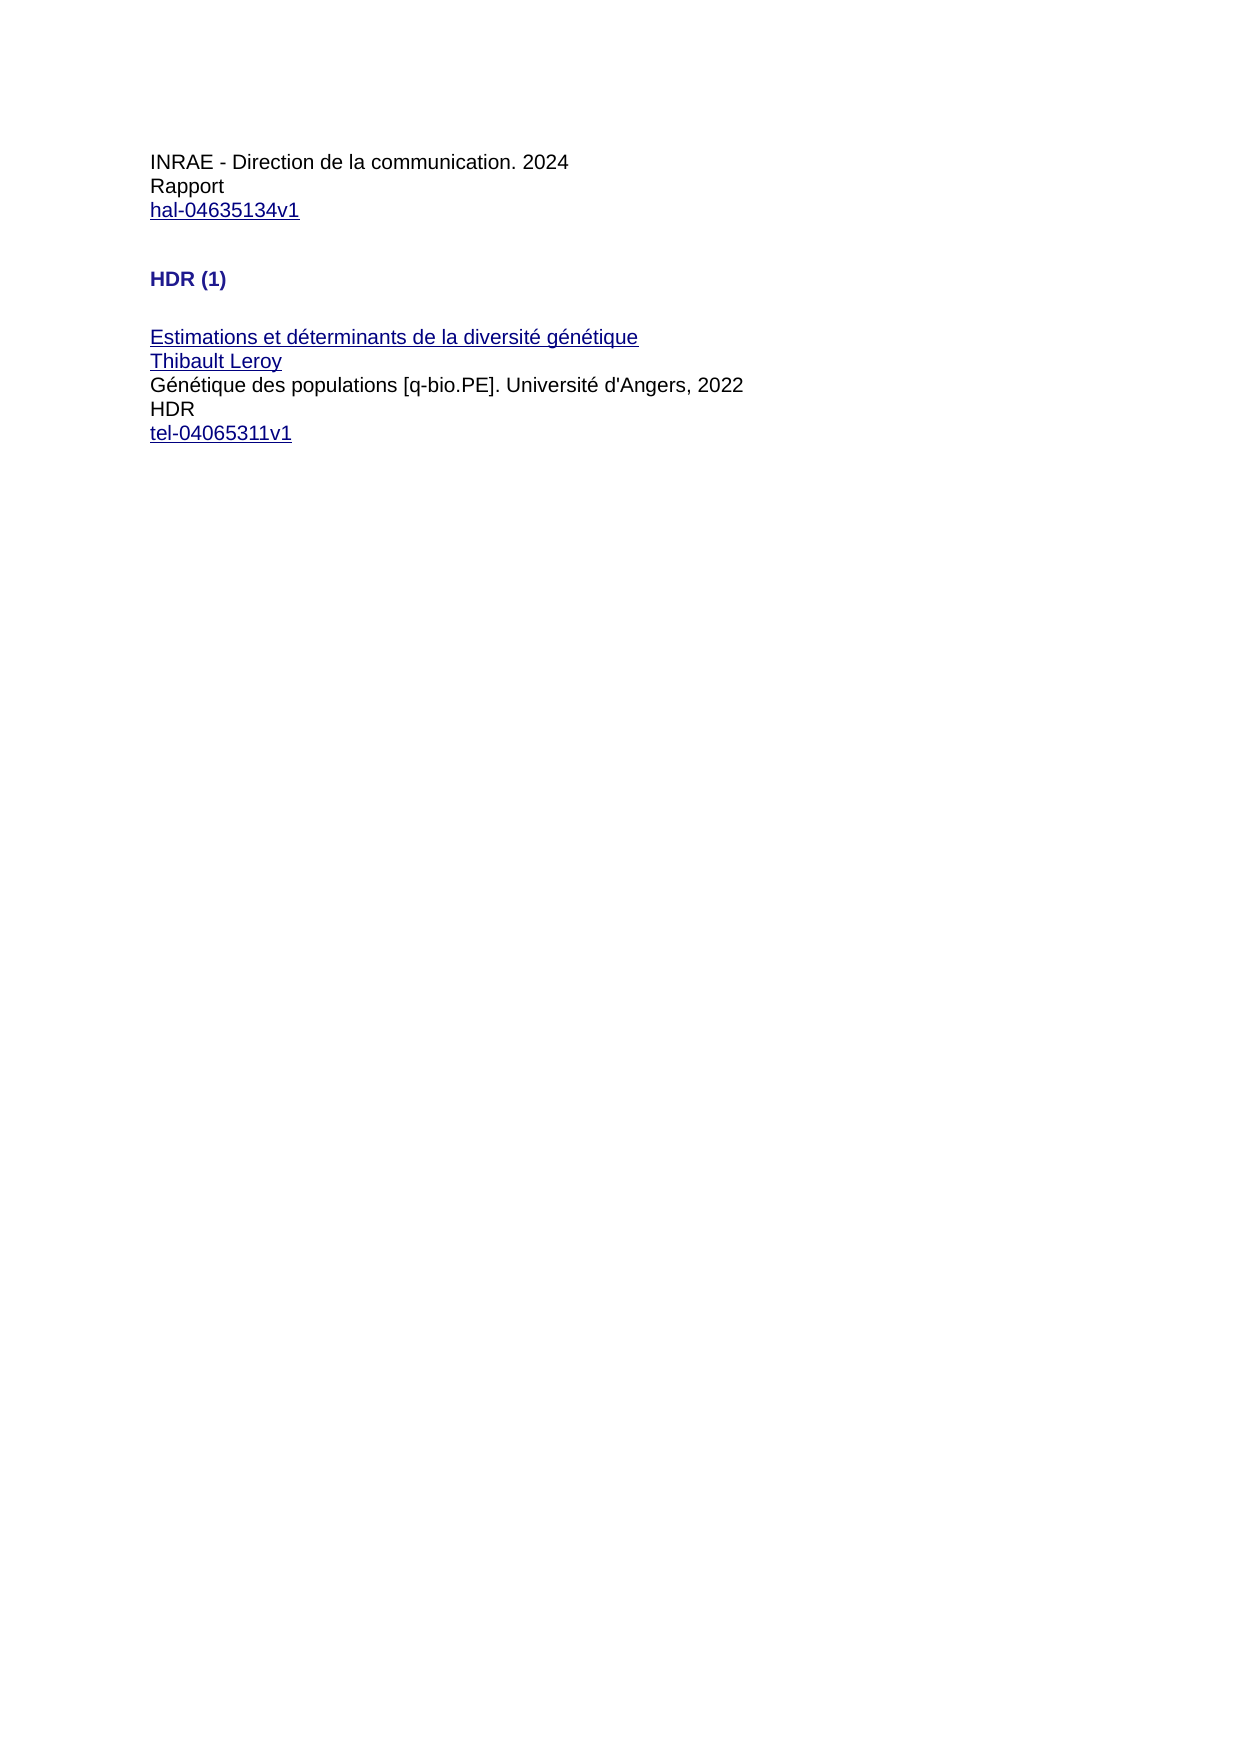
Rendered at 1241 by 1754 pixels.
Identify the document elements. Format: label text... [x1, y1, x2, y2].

subtitle HDR (1) [150, 267, 1090, 291]
table_header Les abeilles au cœur des transitions Mickael Henry,Denis Thiéry,Cédric Alaux,Fanny Mondet,Anne Bonjour-Dalmonet al. INRAE - Direction de la communication. 2024 Rapport hal-04635134v1 [150, 150, 1090, 222]
table_header Estimations et déterminants de la diversité génétique Thibault Leroy Génétique des populations [q-bio.PE]. Université d'Angers, 2022 HDR tel-04065311v1 [150, 325, 1090, 445]
